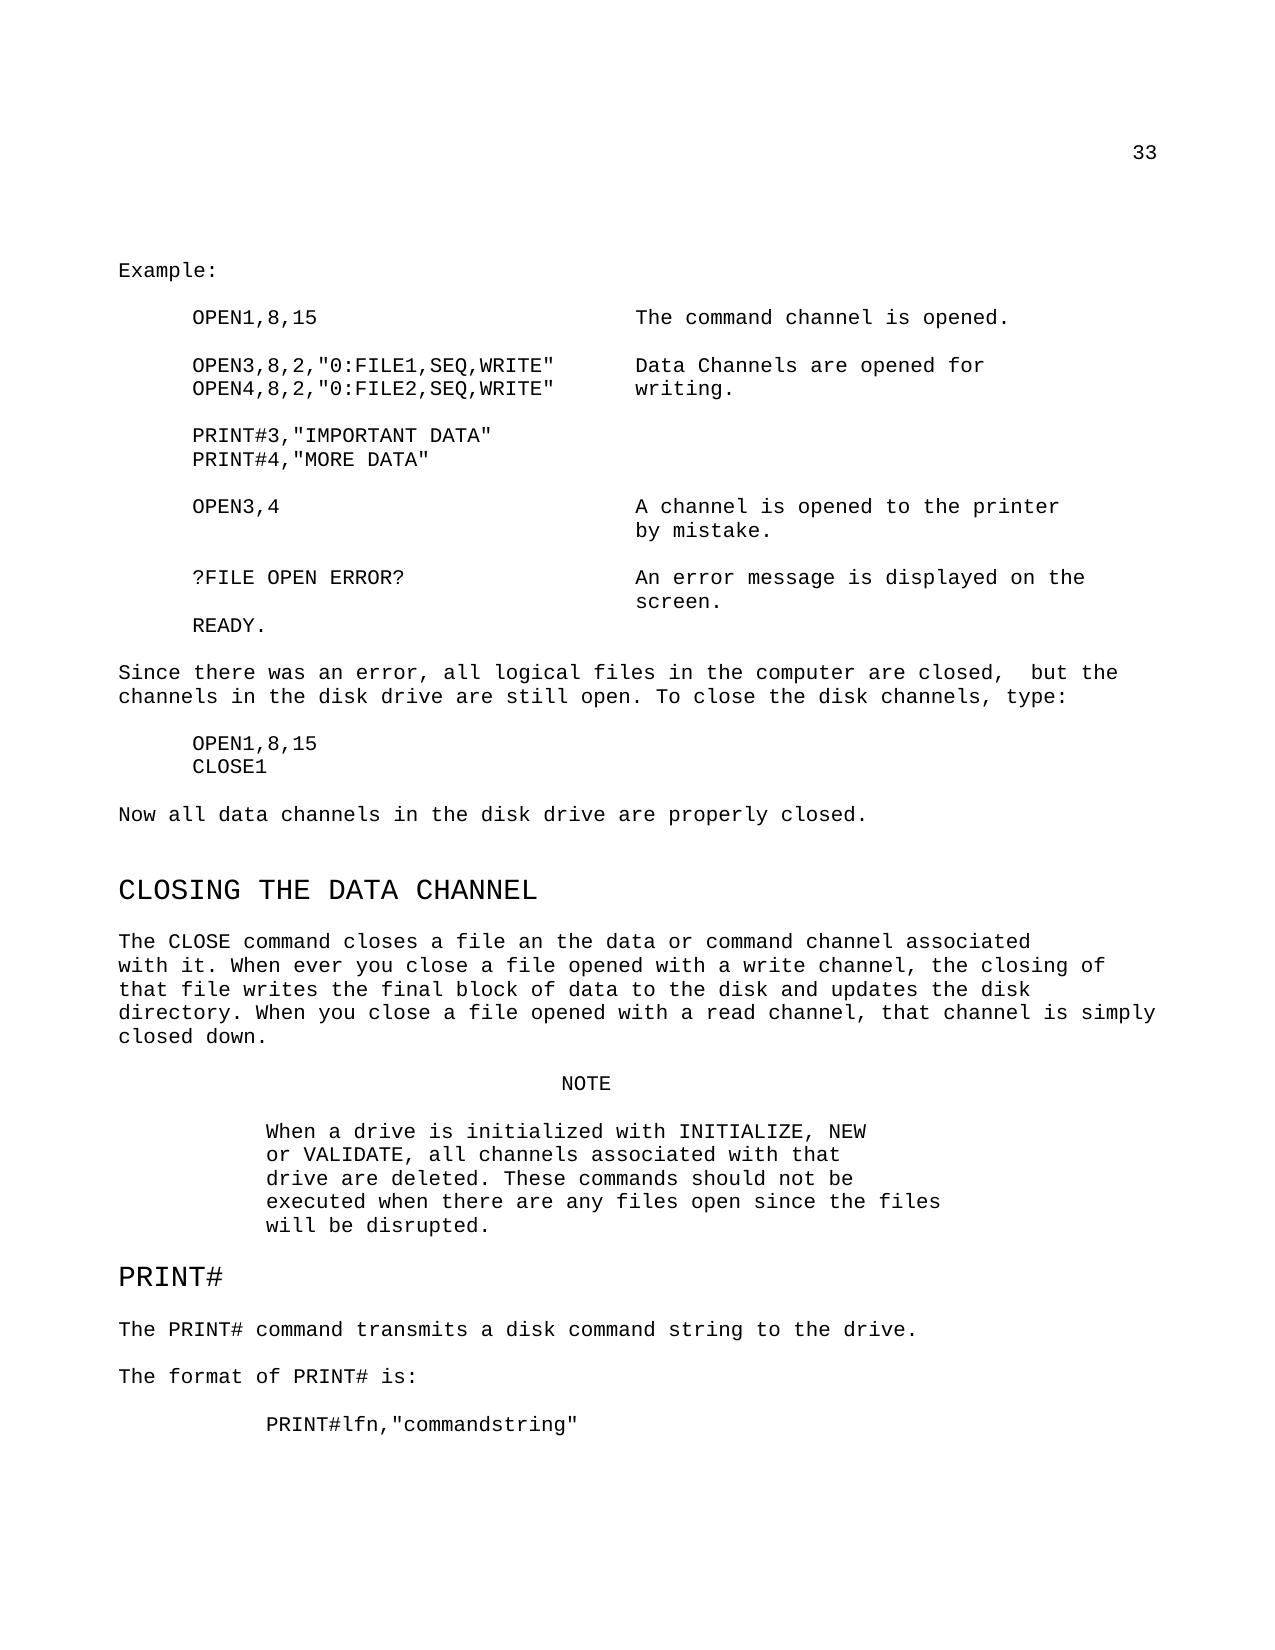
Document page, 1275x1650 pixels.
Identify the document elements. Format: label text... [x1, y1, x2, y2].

text READY. [118, 615, 1157, 638]
text When a drive is initialized with INITIALIZE, NEW [118, 1121, 1157, 1144]
text PRINT#3,"IMPORTANT DATA" [118, 426, 1157, 449]
text The PRINT# command transmits a disk command string to the drive. [118, 1319, 1157, 1343]
text Now all data channels in the disk drive are properly closed. [118, 804, 1157, 827]
text PRINT#lfn,"commandstring" [118, 1414, 1157, 1437]
text OPEN1,8,15 The command channel is opened. [118, 307, 1157, 331]
text drive are deleted. These commands should not be [118, 1168, 1157, 1192]
text screen. [118, 591, 1157, 615]
text OPEN4,8,2,"0:FILE2,SEQ,WRITE" writing. [118, 378, 1157, 402]
text PRINT# [118, 1262, 1157, 1296]
text CLOSE1 [118, 757, 1157, 780]
text with it. When ever you close a file opened with a write channel, the closing of [118, 955, 1157, 979]
text OPEN1,8,15 [118, 733, 1157, 757]
text 33 [118, 142, 1157, 165]
text executed when there are any files open since the files [118, 1192, 1157, 1215]
text The format of PRINT# is: [118, 1366, 1157, 1390]
text or VALIDATE, all channels associated with that [118, 1144, 1157, 1168]
text OPEN3,8,2,"0:FILE1,SEQ,WRITE" Data Channels are opened for [118, 354, 1157, 378]
text Since there was an error, all logical files in the computer are closed, but the [118, 662, 1157, 686]
text CLOSING THE DATA CHANNEL [118, 875, 1157, 908]
text will be disrupted. [118, 1215, 1157, 1239]
text that file writes the final block of data to the disk and updates the disk directory. When you close a file opened with a read channel, that channel is simply closed down. [118, 979, 1157, 1050]
text by mistake. [118, 520, 1157, 544]
text PRINT#4,"MORE DATA" [118, 449, 1157, 473]
text OPEN3,4 A channel is opened to the printer [118, 496, 1157, 520]
text The CLOSE command closes a file an the data or command channel associated [118, 931, 1157, 955]
text channels in the disk drive are still open. To close the disk channels, type: [118, 686, 1157, 709]
text NOTE [118, 1073, 1157, 1097]
text ?FILE OPEN ERROR? An error message is displayed on the [118, 567, 1157, 591]
text Example: [118, 260, 1157, 284]
